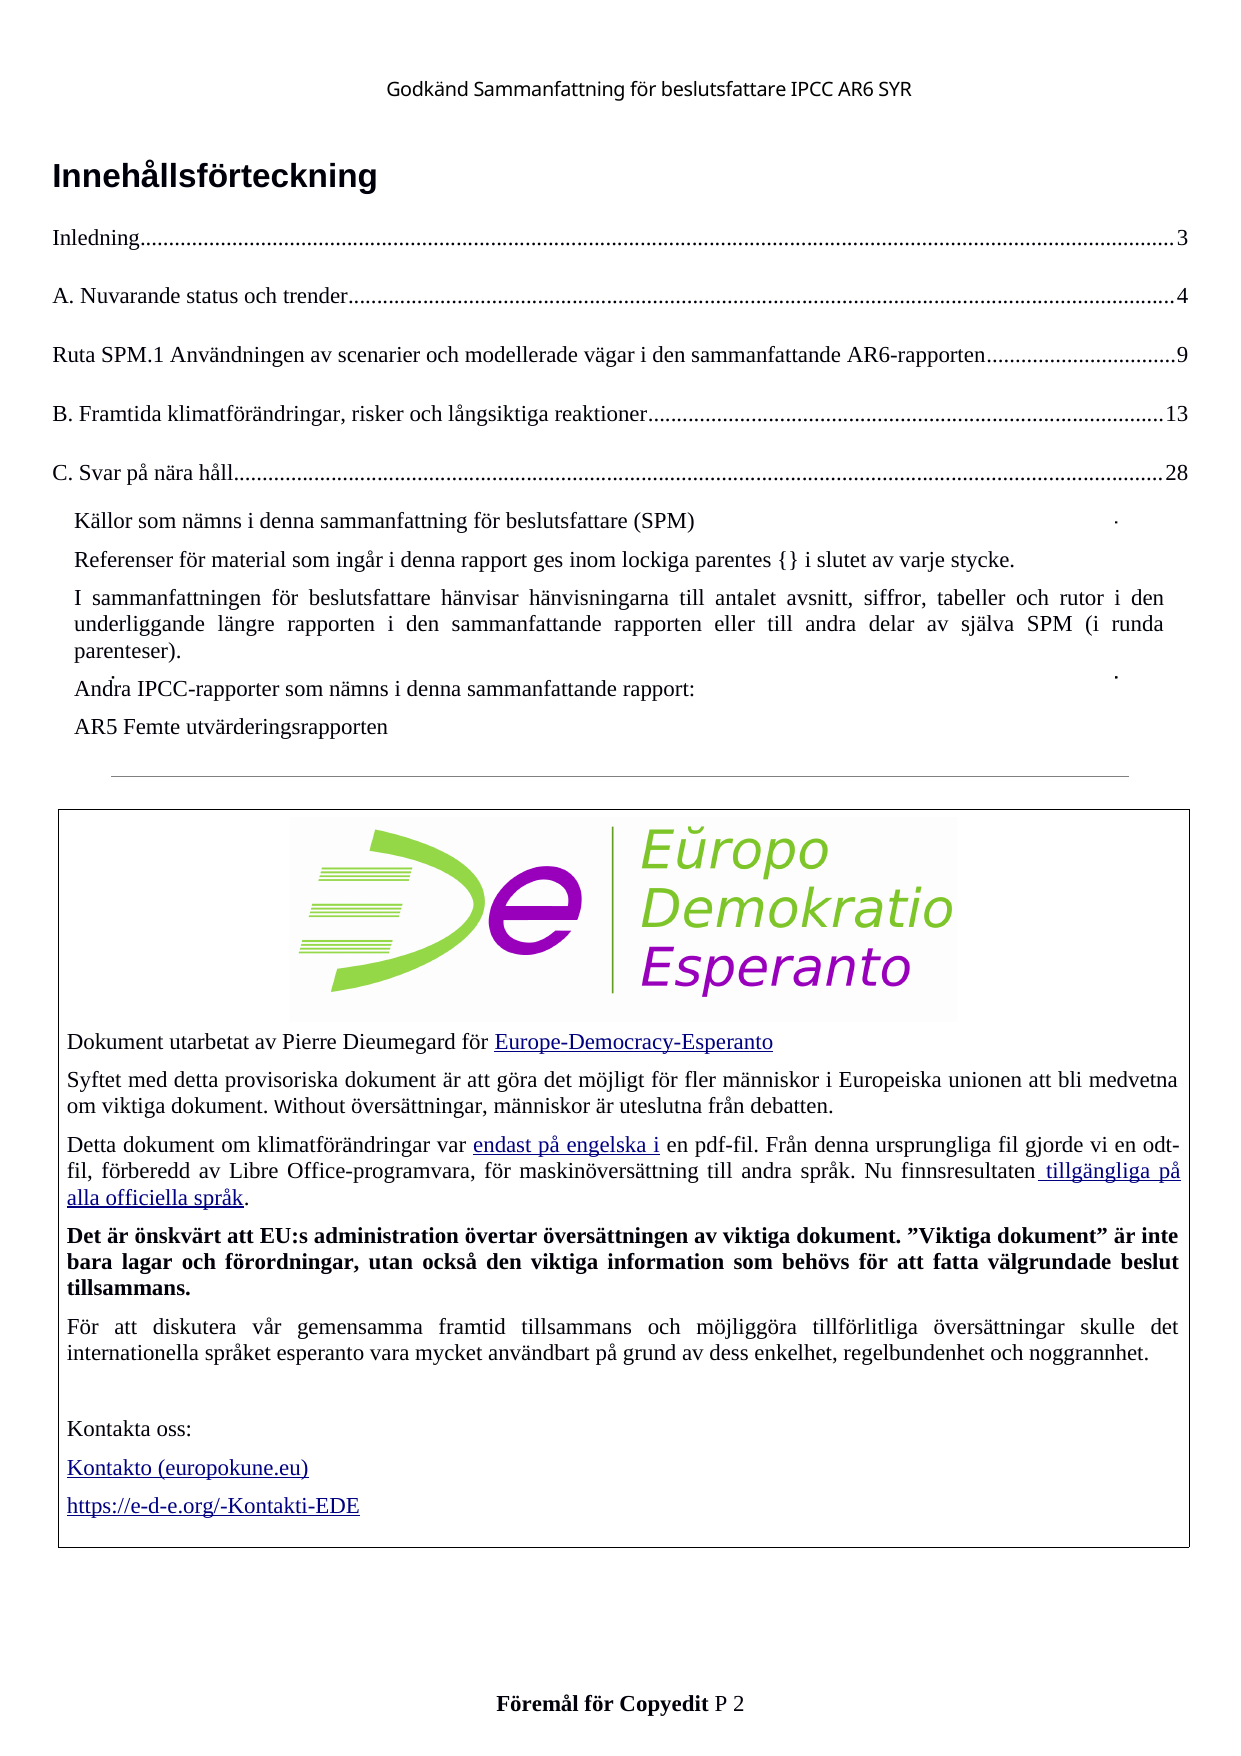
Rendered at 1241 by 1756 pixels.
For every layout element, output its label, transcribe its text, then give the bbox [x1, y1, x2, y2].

text Kontakta oss: [67, 1416, 1180, 1442]
text Syftet med detta provisoriska dokument är att göra det möjligt för fler människor i Europeiska unionen att bli medvetna om viktiga dokument. Without översättningar, människor är uteslutna från debatten. [67, 1066, 1180, 1119]
text Andra IPCC-rapporter som nämns i denna sammanfattande rapport: [74, 675, 1166, 701]
text Det är önskvärt att EU:s administration övertar översättningen av viktiga dokument. ”Viktiga dokument” är inte bara lagar och förordningar, utan också den viktiga information som behövs för att fatta välgrundade beslut tillsammans. [67, 1222, 1180, 1301]
text Inledning 3 [52, 223, 1188, 250]
subtitle Innehållsförteckning [52, 156, 1188, 195]
text Ruta SPM.1 Användningen av scenarier och modellerade vägar i den sammanfattande AR6-rapporten 9 [52, 341, 1188, 368]
picture [289, 817, 958, 1022]
text I sammanfattningen för beslutsfattare hänvisar hänvisningarna till antalet avsnitt, siffror, tabeller och rutor i den underliggande längre rapporten i den sammanfattande rapporten eller till andra delar av själva SPM (i runda parenteser). [74, 584, 1166, 663]
text Detta dokument om klimatförändringar var endast på engelska i en pdf-fil. Från denna ursprungliga fil gjorde vi en odt-fil, förberedd av Libre Office-programvara, för maskinöversättning till andra språk. Nu finnsresultaten tillgängliga på alla officiella språk. [67, 1131, 1180, 1210]
text C. Svar på nära håll 28 [52, 459, 1188, 485]
text AR5 Femte utvärderingsrapporten [74, 713, 1166, 739]
text https://e-d-e.org/-Kontakti-EDE [67, 1492, 1180, 1518]
text För att diskutera vår gemensamma framtid tillsammans och möjliggöra tillförlitliga översättningar skulle det internationella språket esperanto vara mycket användbart på grund av dess enkelhet, regelbundenhet och noggrannhet. [67, 1313, 1180, 1365]
text B. Framtida klimatförändringar, risker och långsiktiga reaktioner 13 [52, 400, 1188, 426]
text Referenser för material som ingår i denna rapport ges inom lockiga parentes {} i slutet av varje stycke. [74, 546, 1166, 572]
text Kontakto (europokune.eu) [67, 1454, 1180, 1480]
text Dokument utarbetat av Pierre Dieumegard för Europe-Democracy-Esperanto [67, 824, 1180, 1054]
text Källor som nämns i denna sammanfattning för beslutsfattare (SPM) [74, 507, 1166, 534]
text A. Nuvarande status och trender 4 [52, 282, 1188, 309]
